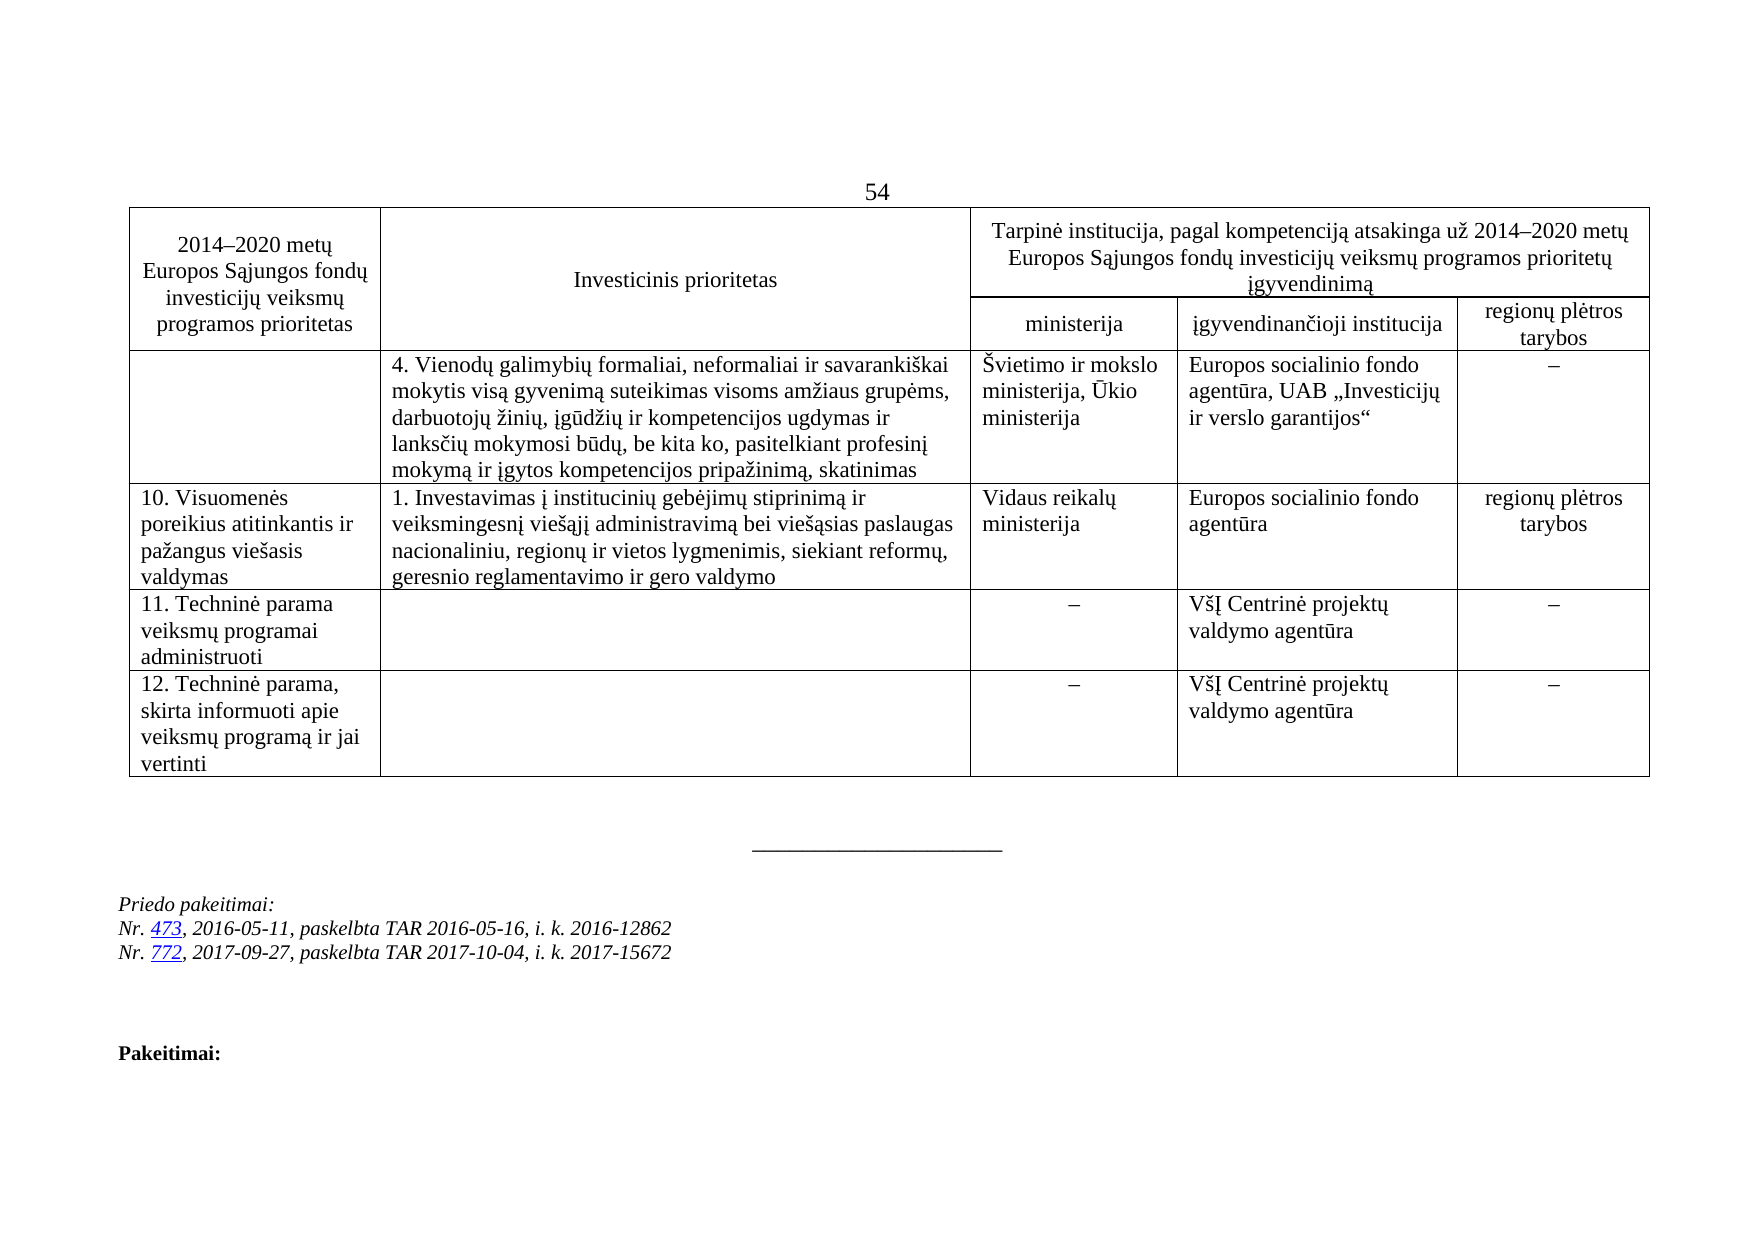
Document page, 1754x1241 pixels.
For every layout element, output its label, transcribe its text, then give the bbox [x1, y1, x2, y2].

table_cell 11. Techninė parama veiksmų programai administruoti [130, 590, 380, 669]
table_cell Europos socialinio fondo agentūra, UAB „Investicijų ir verslo garantijos“ [1178, 351, 1457, 483]
table_cell 12. Techninė parama, skirta informuoti apie veiksmų programą ir jai vertinti [130, 671, 380, 776]
table_header Investicinis prioritetas [381, 208, 970, 350]
table_cell VšĮ Centrinė projektų valdymo agentūra [1178, 671, 1457, 776]
table_header 2014–2020 metų Europos Sąjungos fondų investicijų veiksmų programos prioritetas [130, 208, 380, 350]
table_cell Europos socialinio fondo agentūra [1178, 484, 1457, 589]
text Pakeitimai: [118, 1041, 1636, 1065]
table_cell Švietimo ir mokslo ministerija, Ūkio ministerija [971, 351, 1177, 483]
text Nr. 772, 2017-09-27, paskelbta TAR 2017-10-04, i. k. 2017-15672 [118, 940, 1636, 964]
table_cell [130, 351, 380, 483]
table_cell – [971, 590, 1177, 669]
text –––––––––––––––––––– [118, 834, 1636, 863]
table_header Tarpinė institucija, pagal kompetenciją atsakinga už 2014–2020 metų Europos Sąjungos fondų investicijų veiksmų programos prioritetų įgyvendinimą [971, 208, 1649, 296]
table_cell 4. Vienodų galimybių formaliai, neformaliai ir savarankiškai mokytis visą gyvenimą suteikimas visoms amžiaus grupėms, darbuotojų žinių, įgūdžių ir kompetencijos ugdymas ir lanksčių mokymosi būdų, be kita ko, pasitelkiant profesinį mokymą ir įgytos kompetencijos pripažinimą, skatinimas [381, 351, 970, 483]
table_cell [381, 590, 970, 669]
table_cell – [971, 671, 1177, 776]
table_cell Vidaus reikalų ministerija [971, 484, 1177, 589]
table_cell – [1458, 671, 1649, 776]
text Priedo pakeitimai: [118, 892, 1636, 916]
table_cell ministerija [971, 298, 1177, 350]
table_cell regionų plėtros tarybos [1458, 484, 1649, 589]
table_cell 1. Investavimas į institucinių gebėjimų stiprinimą ir veiksmingesnį viešąjį administravimą bei viešąsias paslaugas nacionaliniu, regionų ir vietos lygmenimis, siekiant reformų, geresnio reglamentavimo ir gero valdymo [381, 484, 970, 589]
table_cell 10. Visuomenės poreikius atitinkantis ir pažangus viešasis valdymas [130, 484, 380, 589]
table_cell įgyvendinančioji institucija [1178, 298, 1457, 350]
table_cell VšĮ Centrinė projektų valdymo agentūra [1178, 590, 1457, 669]
text Nr. 473, 2016-05-11, paskelbta TAR 2016-05-16, i. k. 2016-12862 [118, 916, 1636, 940]
table_cell regionų plėtros tarybos [1458, 298, 1649, 350]
table_cell [381, 671, 970, 776]
table_cell – [1458, 590, 1649, 669]
table_cell – [1458, 351, 1649, 483]
